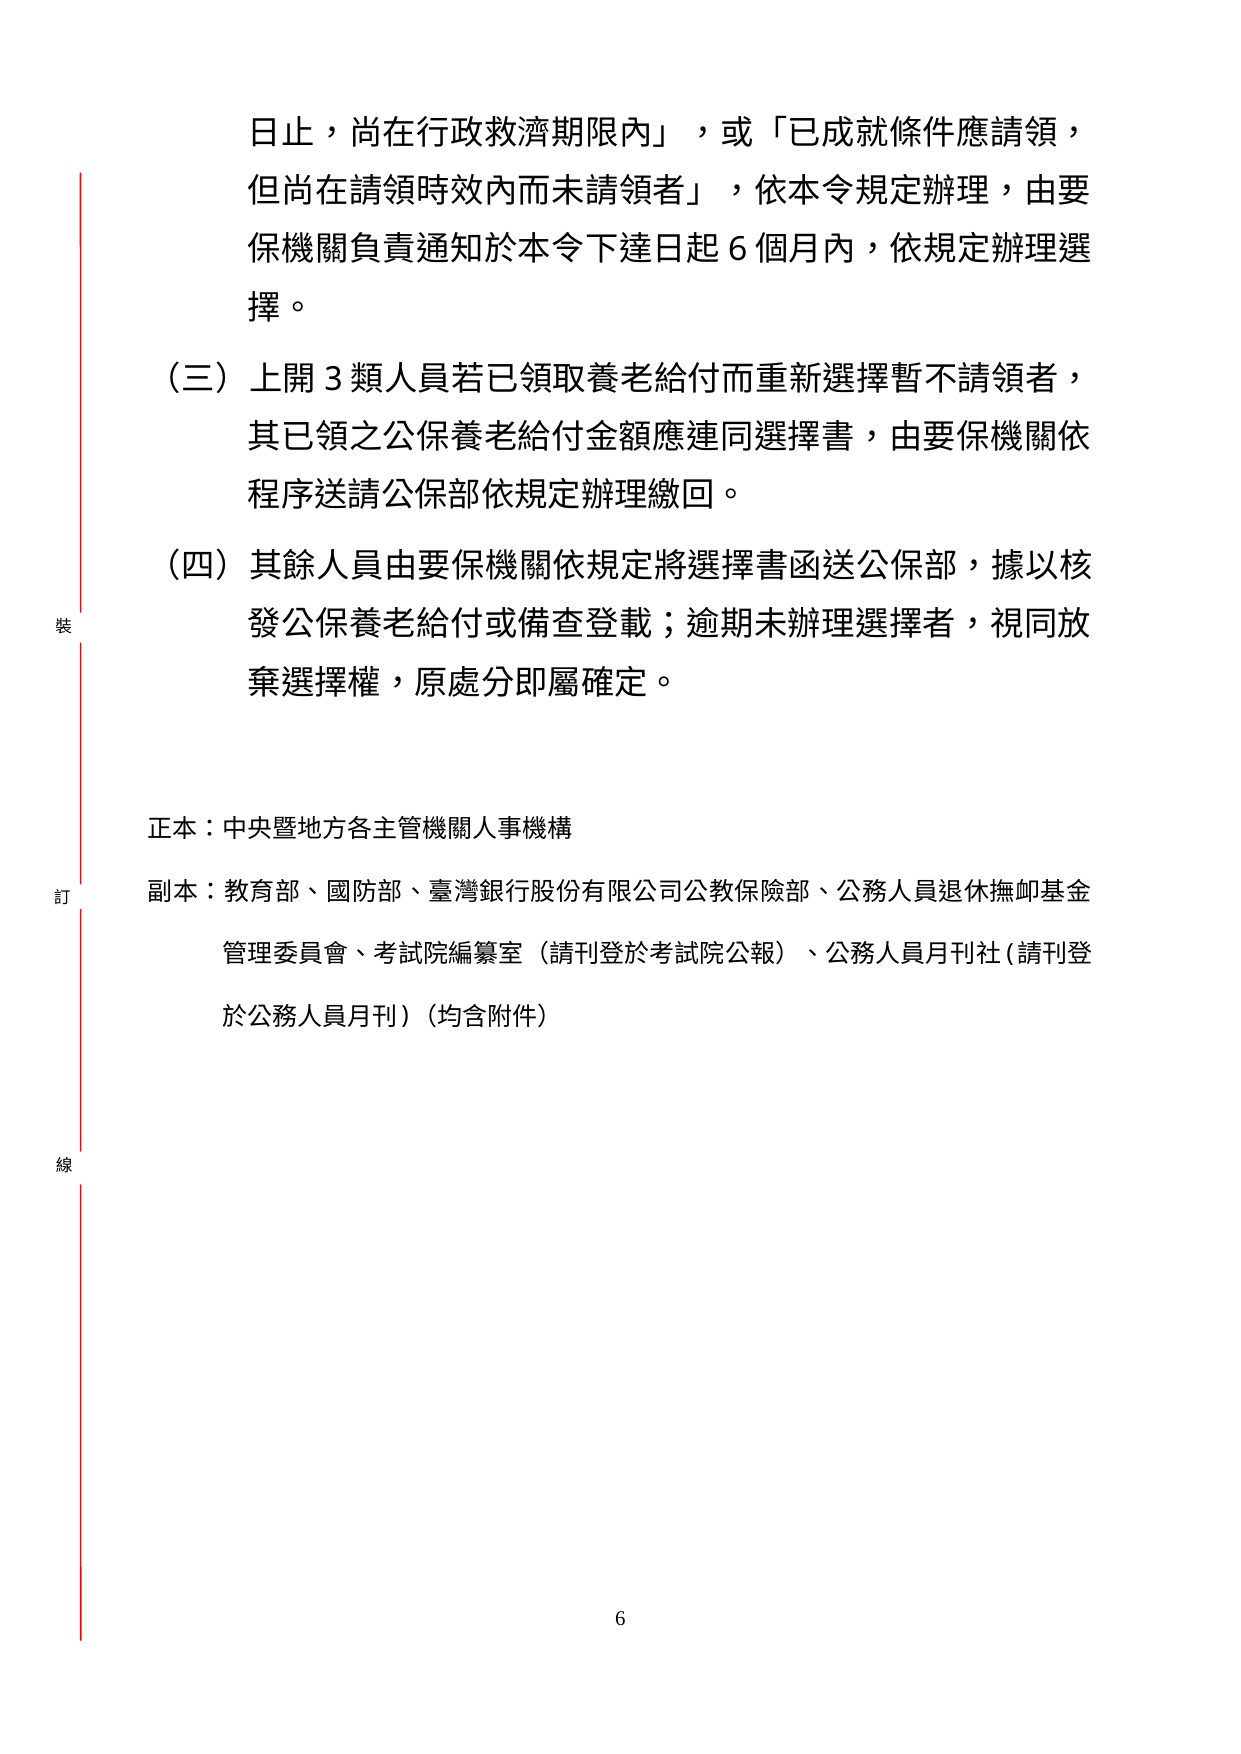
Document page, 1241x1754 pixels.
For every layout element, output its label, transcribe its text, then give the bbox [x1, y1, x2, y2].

text 正本：中央暨地方各主管機關人事機構 [148, 785, 1092, 847]
text （三）上開3類人員若已領取養老給付而重新選擇暫不請領者，其已領之公保養老給付金額應連同選擇書，由要保機關依程序送請公保部依規定辦理繳回。 [148, 343, 1092, 518]
text （四）其餘人員由要保機關依規定將選擇書函送公保部，據以核發公保養老給付或備查登載；逾期未辦理選擇者，視同放棄選擇權，原處分即屬確定。 [148, 531, 1092, 706]
text 日止，尚在行政救濟期限內」，或「已成就條件應請領，但尚在請領時效內而未請領者」，依本令規定辦理，由要保機關負責通知於本令下達日起6個月內，依規定辦理選擇。 [148, 97, 1092, 331]
text 副本：教育部、國防部、臺灣銀行股份有限公司公教保險部、公務人員退休撫卹基金管理委員會、考試院編纂室（請刊登於考試院公報）、公務人員月刊社(請刊登於公務人員月刊)（均含附件） [148, 847, 1092, 1035]
